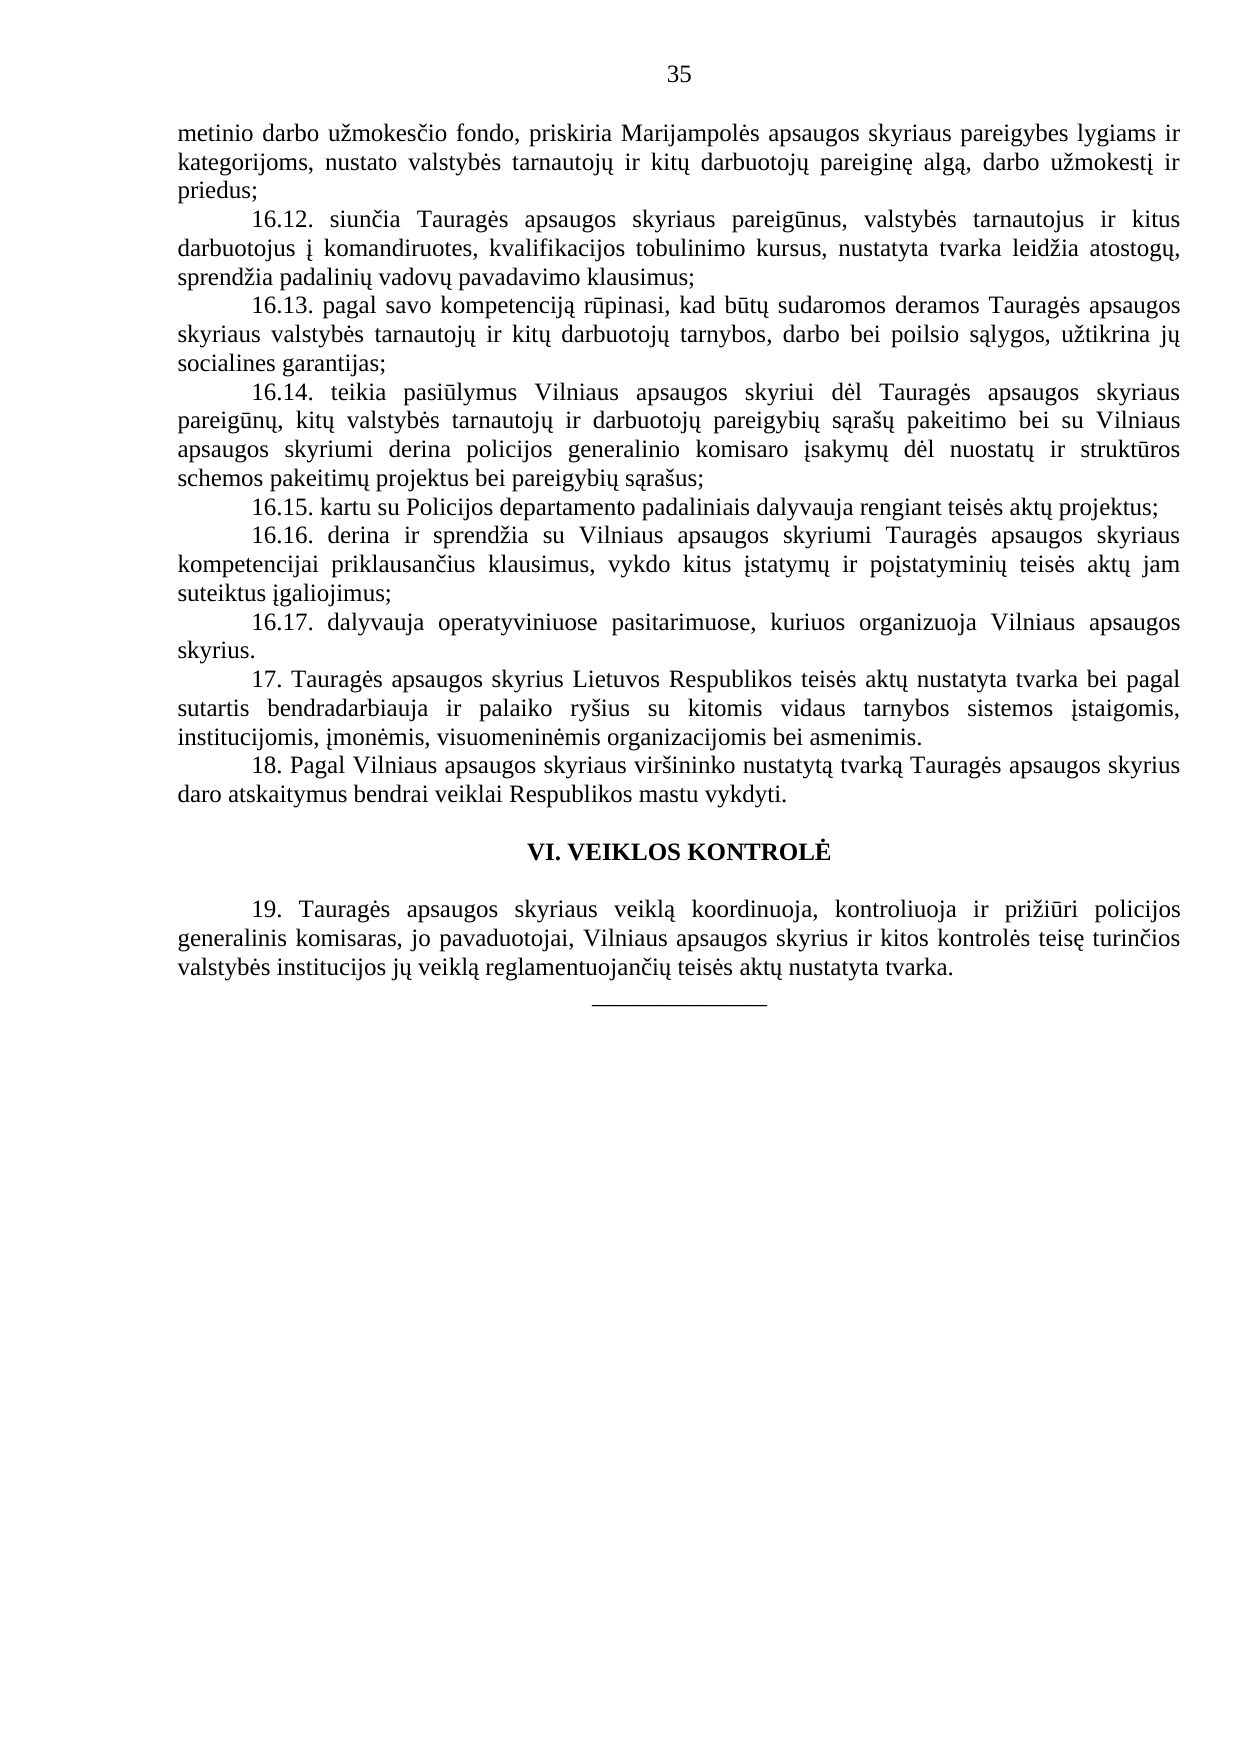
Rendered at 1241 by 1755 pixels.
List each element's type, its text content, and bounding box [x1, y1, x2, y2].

text 16.17. dalyvauja operatyviniuose pasitarimuose, kuriuos organizuoja Vilniaus apsaugos skyrius. [177, 607, 1181, 664]
text 18. Pagal Vilniaus apsaugos skyriaus viršininko nustatytą tvarką Tauragės apsaugos skyrius daro atskaitymus bendrai veiklai Respublikos mastu vykdyti. [177, 751, 1181, 808]
text metinio darbo užmokesčio fondo, priskiria Marijampolės apsaugos skyriaus pareigybes lygiams ir kategorijoms, nustato valstybės tarnautojų ir kitų darbuotojų pareiginę algą, darbo užmokestį ir priedus; [177, 118, 1181, 204]
text 17. Tauragės apsaugos skyrius Lietuvos Respublikos teisės aktų nustatyta tvarka bei pagal sutartis bendradarbiauja ir palaiko ryšius su kitomis vidaus tarnybos sistemos įstaigomis, institucijomis, įmonėmis, visuomeninėmis organizacijomis bei asmenimis. [177, 664, 1181, 751]
text ______________ [177, 981, 1181, 1009]
text 16.16. derina ir sprendžia su Vilniaus apsaugos skyriumi Tauragės apsaugos skyriaus kompetencijai priklausančius klausimus, vykdo kitus įstatymų ir poįstatyminių teisės aktų jam suteiktus įgaliojimus; [177, 521, 1181, 607]
text VI. veiklos kontrolė [177, 837, 1181, 866]
text 16.14. teikia pasiūlymus Vilniaus apsaugos skyriui dėl Tauragės apsaugos skyriaus pareigūnų, kitų valstybės tarnautojų ir darbuotojų pareigybių sąrašų pakeitimo bei su Vilniaus apsaugos skyriumi derina policijos generalinio komisaro įsakymų dėl nuostatų ir struktūros schemos pakeitimų projektus bei pareigybių sąrašus; [177, 377, 1181, 492]
text 16.13. pagal savo kompetenciją rūpinasi, kad būtų sudaromos deramos Tauragės apsaugos skyriaus valstybės tarnautojų ir kitų darbuotojų tarnybos, darbo bei poilsio sąlygos, užtikrina jų socialines garantijas; [177, 291, 1181, 377]
text 19. Tauragės apsaugos skyriaus veiklą koordinuoja, kontroliuoja ir prižiūri policijos generalinis komisaras, jo pavaduotojai, Vilniaus apsaugos skyrius ir kitos kontrolės teisę turinčios valstybės institucijos jų veiklą reglamentuojančių teisės aktų nustatyta tvarka. [177, 894, 1181, 981]
text 16.15. kartu su Policijos departamento padaliniais dalyvauja rengiant teisės aktų projektus; [177, 492, 1181, 521]
text 16.12. siunčia Tauragės apsaugos skyriaus pareigūnus, valstybės tarnautojus ir kitus darbuotojus į komandiruotes, kvalifikacijos tobulinimo kursus, nustatyta tvarka leidžia atostogų, sprendžia padalinių vadovų pavadavimo klausimus; [177, 204, 1181, 291]
